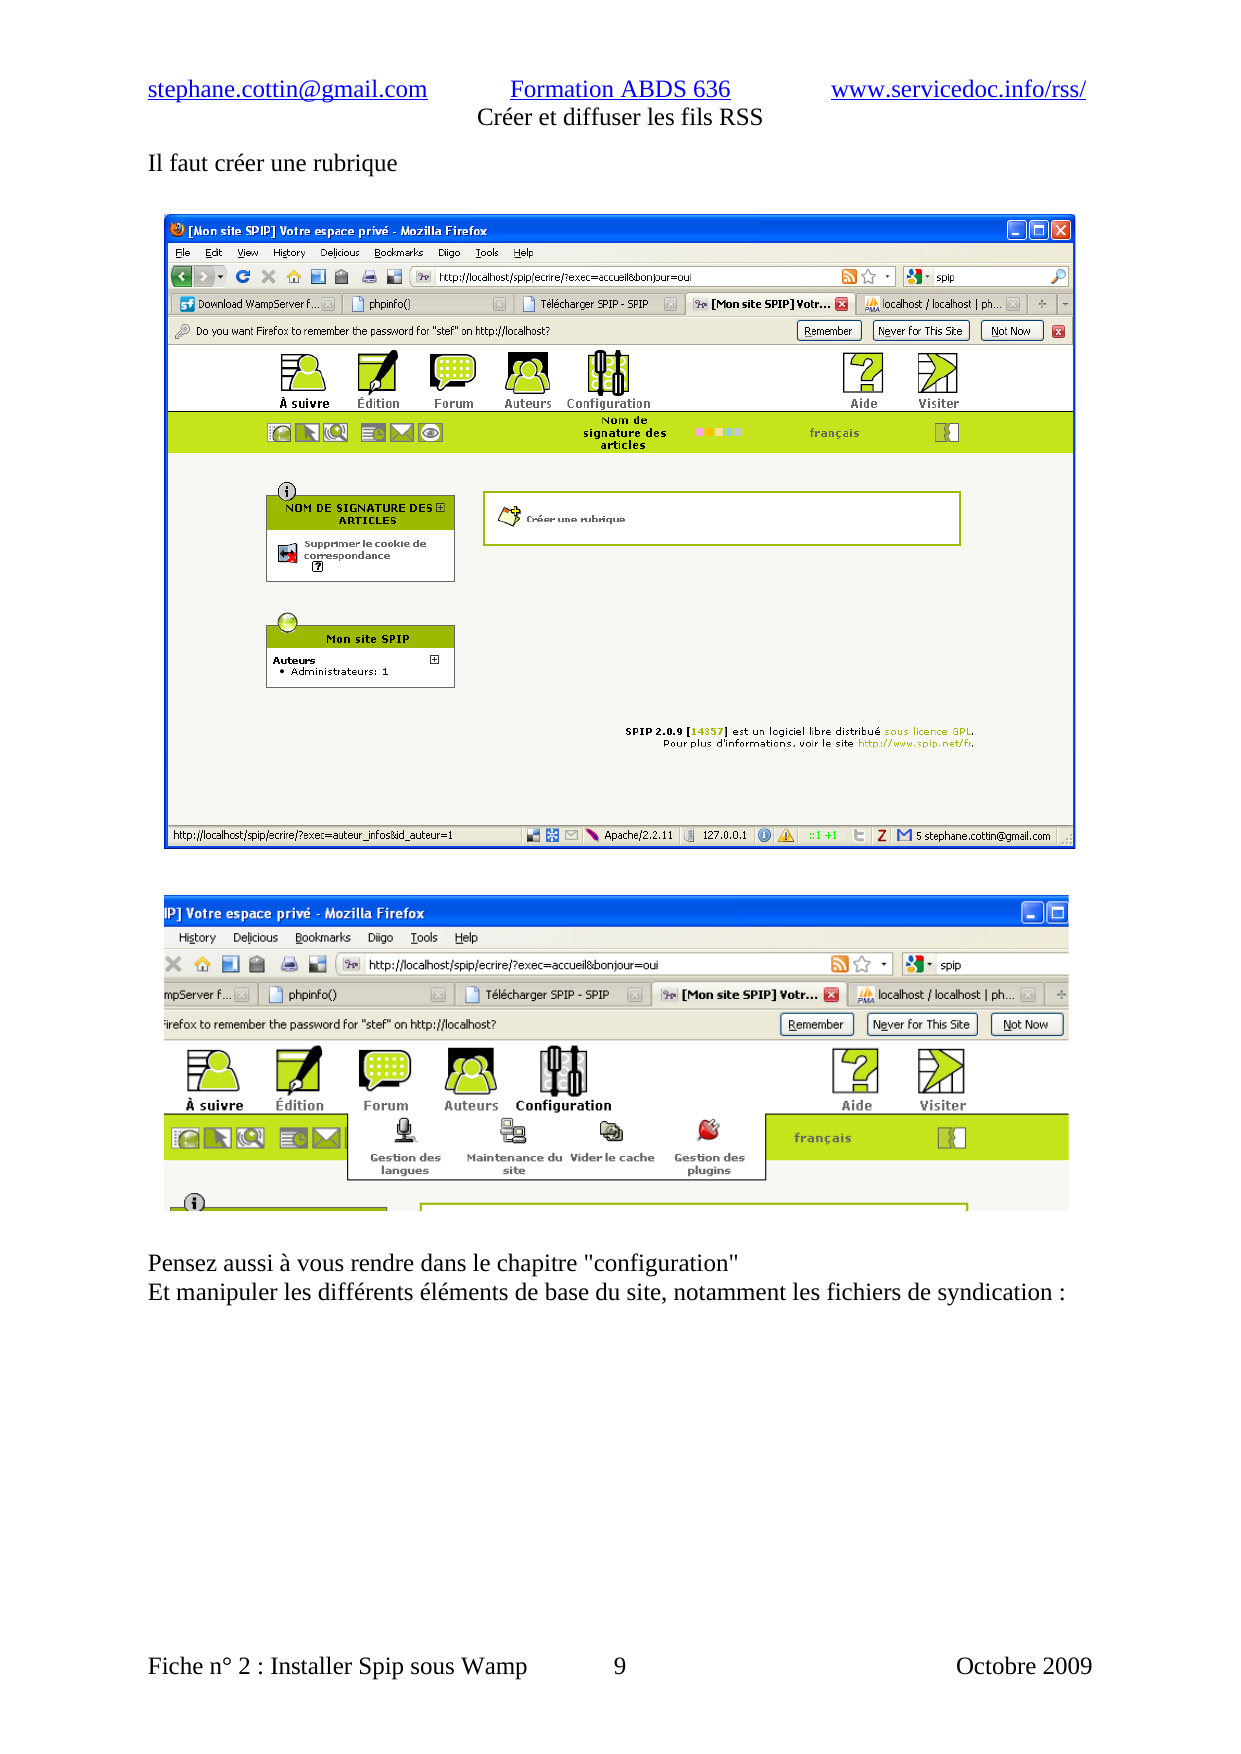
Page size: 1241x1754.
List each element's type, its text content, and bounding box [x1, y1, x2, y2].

picture [164, 895, 1069, 1211]
text Et manipuler les différents éléments de base du site, notamment les fichiers de syndication : [148, 1277, 1092, 1306]
picture [164, 214, 1076, 849]
text Il faut créer une rubrique [148, 148, 1092, 176]
text Pensez aussi à vous rendre dans le chapitre "configuration" [148, 1248, 1092, 1277]
